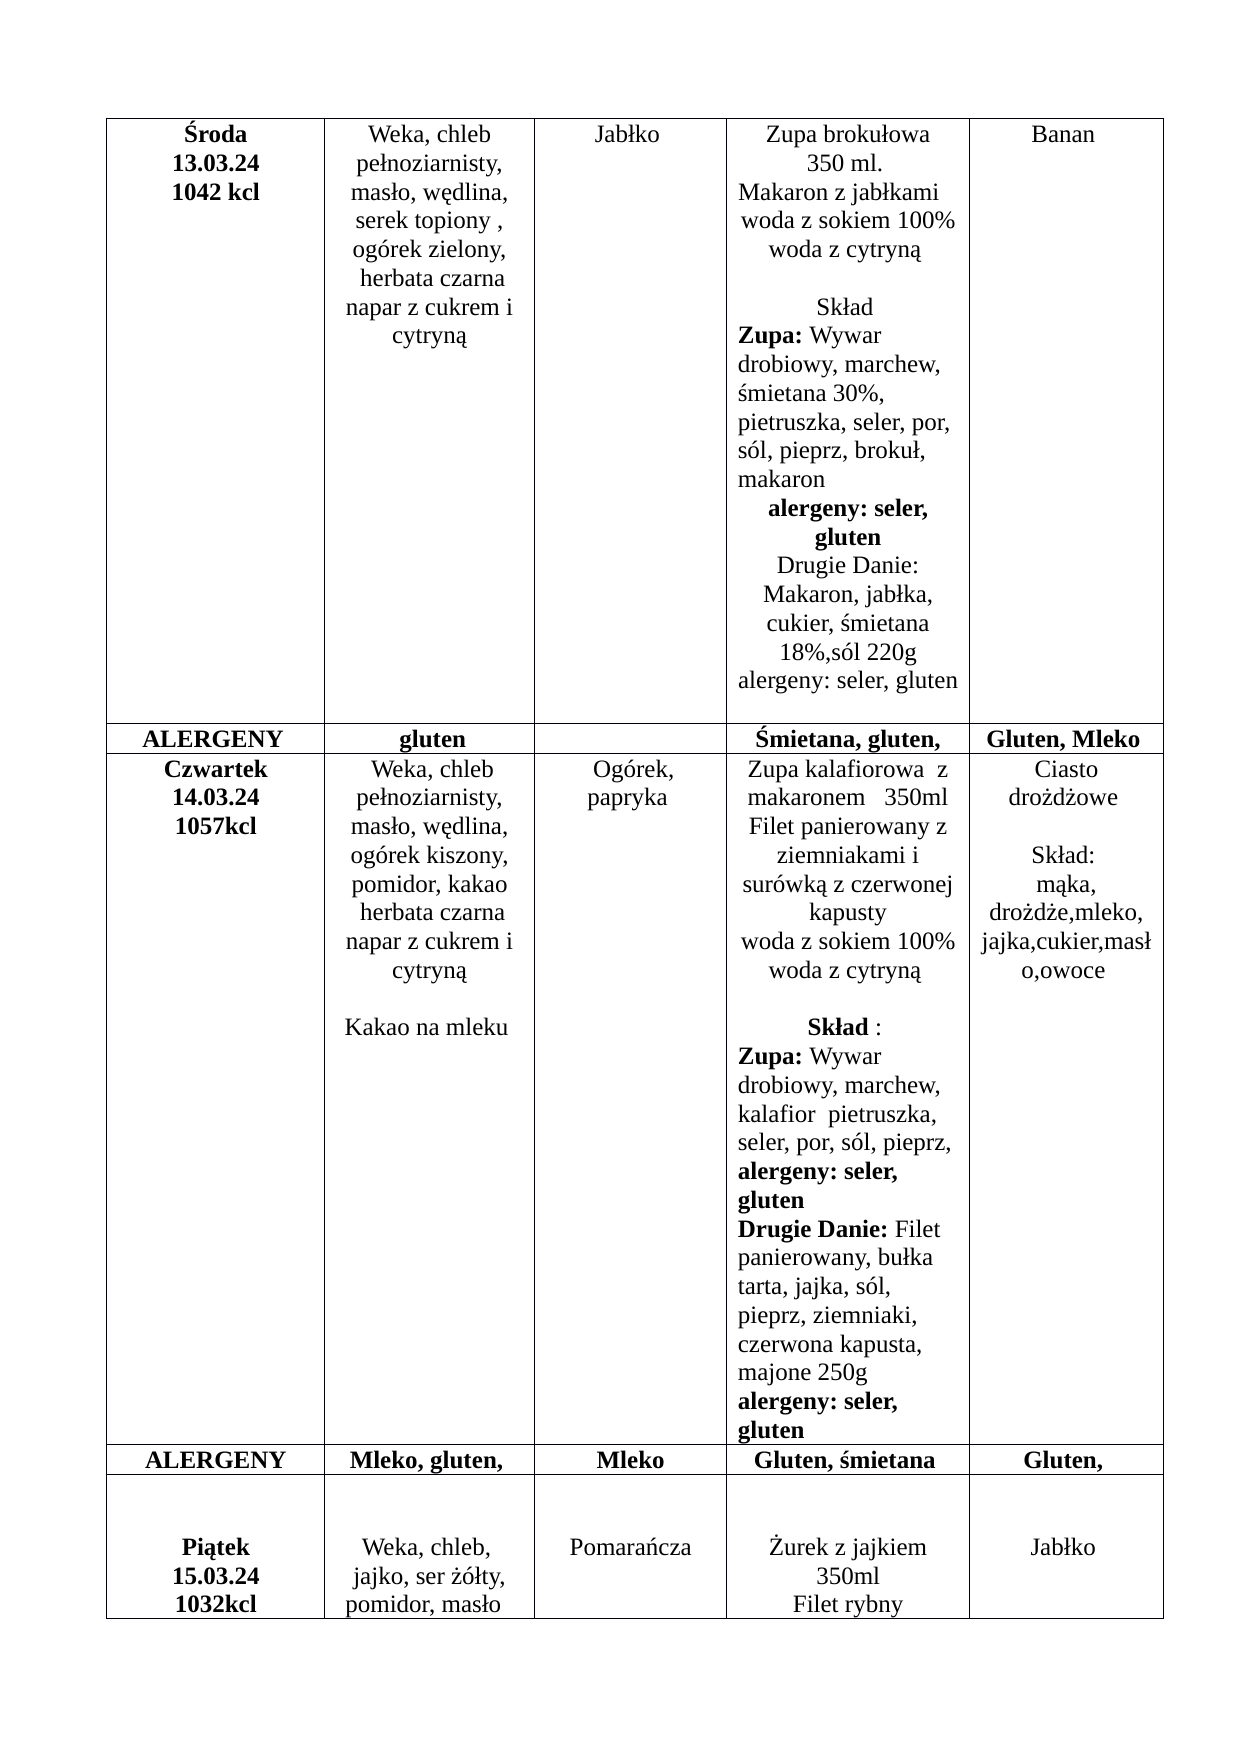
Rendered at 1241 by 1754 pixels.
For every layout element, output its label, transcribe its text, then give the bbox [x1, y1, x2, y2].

table_cell Piątek 15.03.24 1032kcl [107, 1475, 324, 1618]
table_cell Weka, chleb pełnoziarnisty, masło, wędlina, ogórek kiszony, pomidor, kakao herbata czarna napar z cukrem i cytryną Kakao na mleku [325, 754, 534, 1444]
table_cell Ogórek, papryka [535, 754, 726, 1444]
table_cell Ciasto drożdżowe Skład: mąka, drożdże,mleko, jajka,cukier,masło,owoce [970, 754, 1163, 1444]
table_cell Banan [970, 119, 1163, 723]
table_cell Zupa brokułowa 350 ml. Makaron z jabłkami woda z sokiem 100% woda z cytryną Skład Zupa: Wywar drobiowy, marchew, śmietana 30%, pietruszka, seler, por, sól, pieprz, brokuł, makaron alergeny: seler, gluten Drugie Danie: Makaron, jabłka, cukier, śmietana 18%,sól 220g alergeny: seler, gluten [727, 119, 969, 723]
table_cell Środa 13.03.24 1042 kcl [107, 119, 324, 723]
table_cell Mleko, gluten, [325, 1445, 534, 1473]
table_cell Pomarańcza [535, 1475, 726, 1618]
table_cell Czwartek 14.03.24 1057kcl [107, 754, 324, 1444]
table_cell [535, 724, 726, 753]
table_cell Gluten, Mleko [970, 724, 1163, 753]
table_cell Jabłko [535, 119, 726, 723]
table_cell Weka, chleb, jajko, ser żółty, pomidor, masło [325, 1475, 534, 1618]
table_cell Gluten, śmietana [727, 1445, 969, 1473]
table_cell Jabłko [970, 1475, 1163, 1618]
table_cell Gluten, [970, 1445, 1163, 1473]
table_cell Weka, chleb pełnoziarnisty, masło, wędlina, serek topiony , ogórek zielony, herbata czarna napar z cukrem i cytryną [325, 119, 534, 723]
table_cell Mleko [535, 1445, 726, 1473]
table_cell Śmietana, gluten, [727, 724, 969, 753]
table_cell Zupa kalafiorowa z makaronem 350ml Filet panierowany z ziemniakami i surówką z czerwonej kapusty woda z sokiem 100% woda z cytryną Skład : Zupa: Wywar drobiowy, marchew, kalafior pietruszka, seler, por, sól, pieprz, alergeny: seler, gluten Drugie Danie: Filet panierowany, bułka tarta, jajka, sól, pieprz, ziemniaki, czerwona kapusta, majone 250g alergeny: seler, gluten [727, 754, 969, 1444]
table_cell ALERGENY [107, 724, 324, 753]
table_cell gluten [325, 724, 534, 753]
table_cell ALERGENY [107, 1445, 324, 1473]
table_cell Żurek z jajkiem 350ml Filet rybny [727, 1475, 969, 1618]
